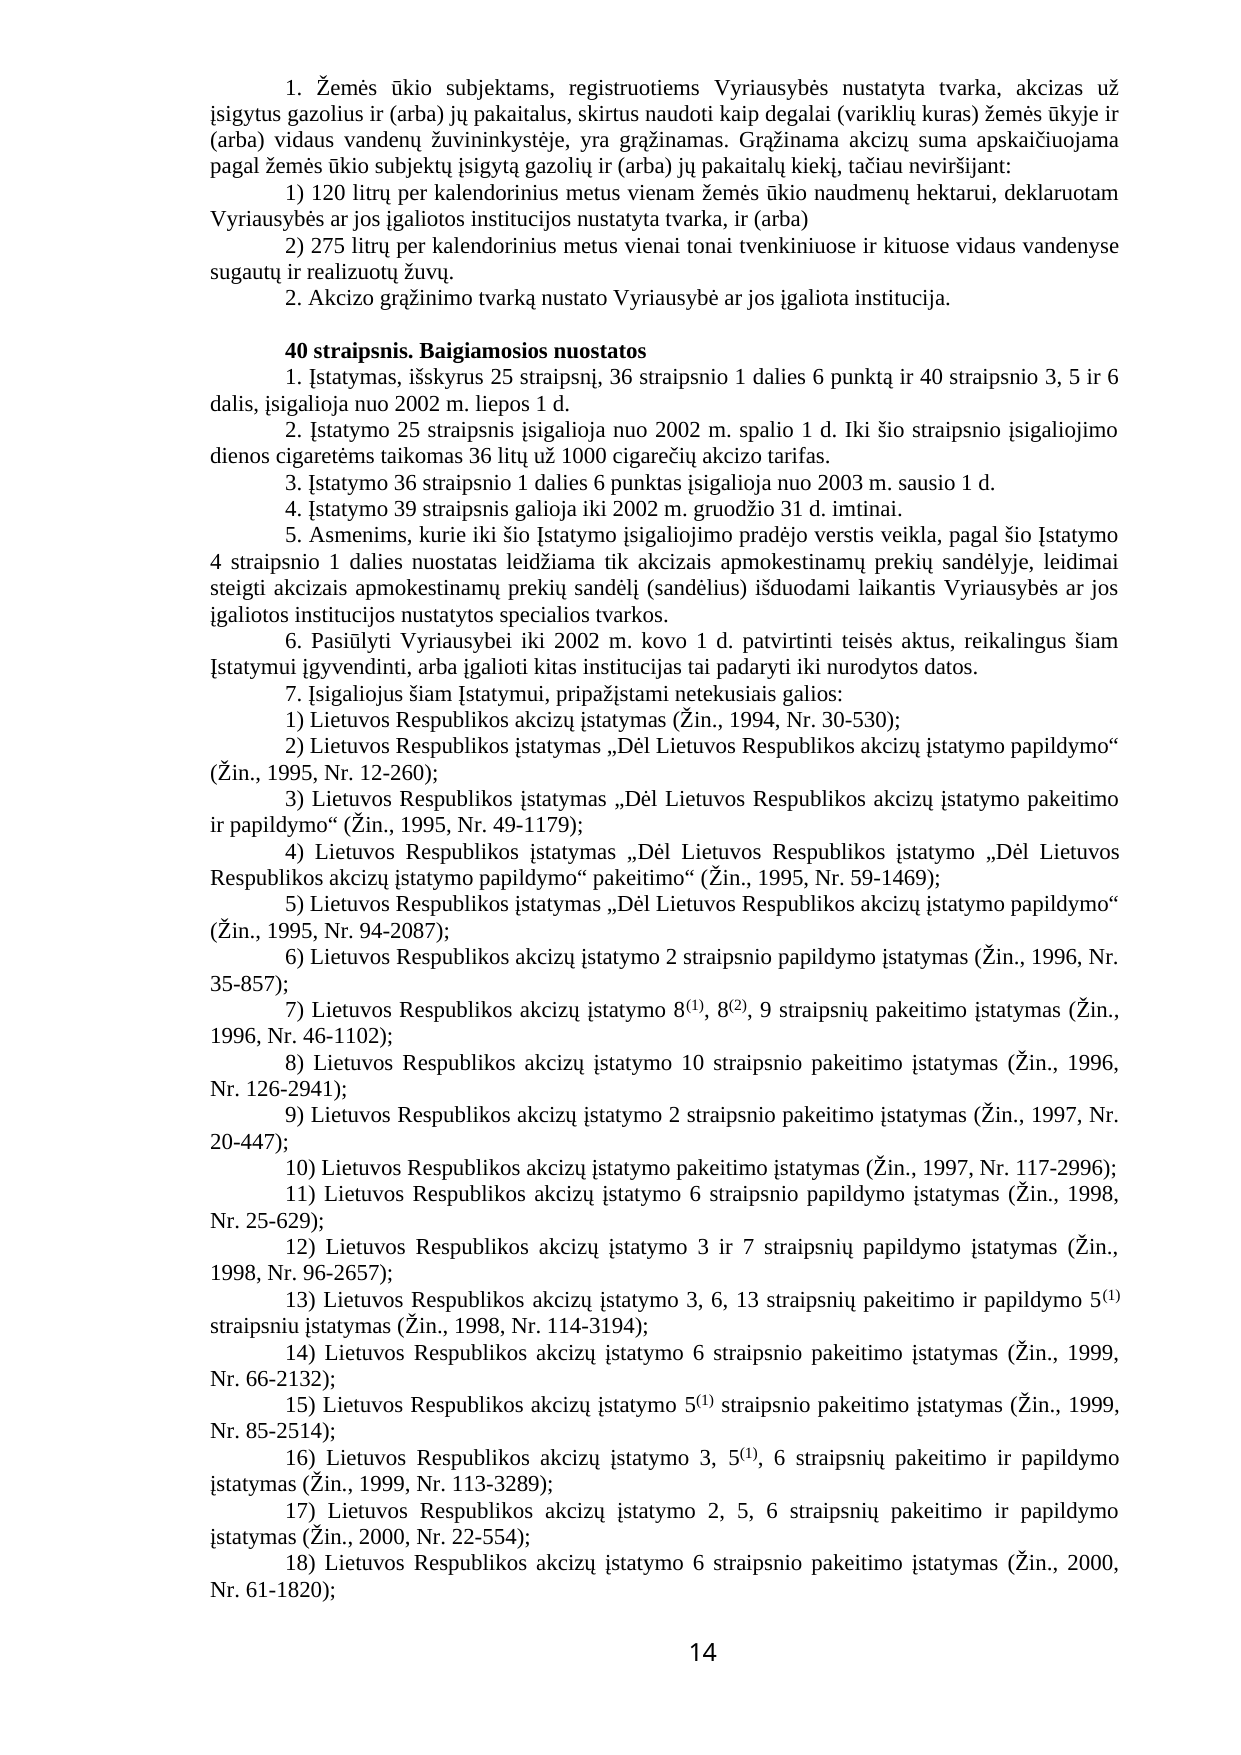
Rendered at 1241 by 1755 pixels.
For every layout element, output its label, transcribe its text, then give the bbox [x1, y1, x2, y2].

text 1. Įstatymas, išskyrus 25 straipsnį, 36 straipsnio 1 dalies 6 punktą ir 40 straipsnio 3, 5 ir 6 dalis, įsigalioja nuo 2002 m. liepos 1 d. [210, 363, 1120, 416]
text 3. Įstatymo 36 straipsnio 1 dalies 6 punktas įsigalioja nuo 2003 m. sausio 1 d. [210, 469, 1120, 495]
text 14) Lietuvos Respublikos akcizų įstatymo 6 straipsnio pakeitimo įstatymas (Žin., 1999, Nr. 66-2132); [210, 1338, 1120, 1391]
text 17) Lietuvos Respublikos akcizų įstatymo 2, 5, 6 straipsnių pakeitimo ir papildymo įstatymas (Žin., 2000, Nr. 22-554); [210, 1497, 1120, 1549]
text 2) Lietuvos Respublikos įstatymas „Dėl Lietuvos Respublikos akcizų įstatymo papildymo“ (Žin., 1995, Nr. 12-260); [210, 732, 1120, 785]
text 6) Lietuvos Respublikos akcizų įstatymo 2 straipsnio papildymo įstatymas (Žin., 1996, Nr. 35-857); [210, 943, 1120, 996]
text 18) Lietuvos Respublikos akcizų įstatymo 6 straipsnio pakeitimo įstatymas (Žin., 2000, Nr. 61-1820); [210, 1549, 1120, 1602]
text 4) Lietuvos Respublikos įstatymas „Dėl Lietuvos Respublikos įstatymo „Dėl Lietuvos Respublikos akcizų įstatymo papildymo“ pakeitimo“ (Žin., 1995, Nr. 59-1469); [210, 838, 1120, 891]
text 10) Lietuvos Respublikos akcizų įstatymo pakeitimo įstatymas (Žin., 1997, Nr. 117-2996); [210, 1154, 1120, 1180]
text 7) Lietuvos Respublikos akcizų įstatymo 8(1), 8(2), 9 straipsnių pakeitimo įstatymas (Žin., 1996, Nr. 46-1102); [210, 996, 1120, 1049]
text 9) Lietuvos Respublikos akcizų įstatymo 2 straipsnio pakeitimo įstatymas (Žin., 1997, Nr. 20-447); [210, 1101, 1120, 1154]
text 2. Akcizo grąžinimo tvarką nustato Vyriausybė ar jos įgaliota institucija. [210, 284, 1120, 311]
text 3) Lietuvos Respublikos įstatymas „Dėl Lietuvos Respublikos akcizų įstatymo pakeitimo ir papildymo“ (Žin., 1995, Nr. 49-1179); [210, 785, 1120, 838]
text 8) Lietuvos Respublikos akcizų įstatymo 10 straipsnio pakeitimo įstatymas (Žin., 1996, Nr. 126-2941); [210, 1049, 1120, 1101]
text 1) 120 litrų per kalendorinius metus vienam žemės ūkio naudmenų hektarui, deklaruotam Vyriausybės ar jos įgaliotos institucijos nustatyta tvarka, ir (arba) [210, 179, 1120, 232]
text 12) Lietuvos Respublikos akcizų įstatymo 3 ir 7 straipsnių papildymo įstatymas (Žin., 1998, Nr. 96-2657); [210, 1233, 1120, 1286]
text 5. Asmenims, kurie iki šio Įstatymo įsigaliojimo pradėjo verstis veikla, pagal šio Įstatymo 4 straipsnio 1 dalies nuostatas leidžiama tik akcizais apmokestinamų prekių sandėlyje, leidimai steigti akcizais apmokestinamų prekių sandėlį (sandėlius) išduodami laikantis Vyriausybės ar jos įgaliotos institucijos nustatytos specialios tvarkos. [210, 522, 1120, 627]
text 11) Lietuvos Respublikos akcizų įstatymo 6 straipsnio papildymo įstatymas (Žin., 1998, Nr. 25-629); [210, 1180, 1120, 1233]
text 4. Įstatymo 39 straipsnis galioja iki 2002 m. gruodžio 31 d. imtinai. [210, 495, 1120, 522]
text 15) Lietuvos Respublikos akcizų įstatymo 5(1) straipsnio pakeitimo įstatymas (Žin., 1999, Nr. 85-2514); [210, 1391, 1120, 1444]
text 13) Lietuvos Respublikos akcizų įstatymo 3, 6, 13 straipsnių pakeitimo ir papildymo 5(1) straipsniu įstatymas (Žin., 1998, Nr. 114-3194); [210, 1286, 1120, 1338]
text 1) Lietuvos Respublikos akcizų įstatymas (Žin., 1994, Nr. 30-530); [210, 706, 1120, 732]
text 2) 275 litrų per kalendorinius metus vienai tonai tvenkiniuose ir kituose vidaus vandenyse sugautų ir realizuotų žuvų. [210, 232, 1120, 284]
text 6. Pasiūlyti Vyriausybei iki 2002 m. kovo 1 d. patvirtinti teisės aktus, reikalingus šiam Įstatymui įgyvendinti, arba įgalioti kitas institucijas tai padaryti iki nurodytos datos. [210, 627, 1120, 680]
text 5) Lietuvos Respublikos įstatymas „Dėl Lietuvos Respublikos akcizų įstatymo papildymo“ (Žin., 1995, Nr. 94-2087); [210, 891, 1120, 943]
text 16) Lietuvos Respublikos akcizų įstatymo 3, 5(1), 6 straipsnių pakeitimo ir papildymo įstatymas (Žin., 1999, Nr. 113-3289); [210, 1444, 1120, 1497]
text 40 straipsnis. Baigiamosios nuostatos [210, 337, 1120, 363]
text 1. Žemės ūkio subjektams, registruotiems Vyriausybės nustatyta tvarka, akcizas už įsigytus gazolius ir (arba) jų pakaitalus, skirtus naudoti kaip degalai (variklių kuras) žemės ūkyje ir (arba) vidaus vandenų žuvininkystėje, yra grąžinamas. Grąžinama akcizų suma apskaičiuojama pagal žemės ūkio subjektų įsigytą gazolių ir (arba) jų pakaitalų kiekį, tačiau neviršijant: [210, 73, 1120, 179]
text 2. Įstatymo 25 straipsnis įsigalioja nuo 2002 m. spalio 1 d. Iki šio straipsnio įsigaliojimo dienos cigaretėms taikomas 36 litų už 1000 cigarečių akcizo tarifas. [210, 416, 1120, 469]
text 7. Įsigaliojus šiam Įstatymui, pripažįstami netekusiais galios: [210, 680, 1120, 706]
